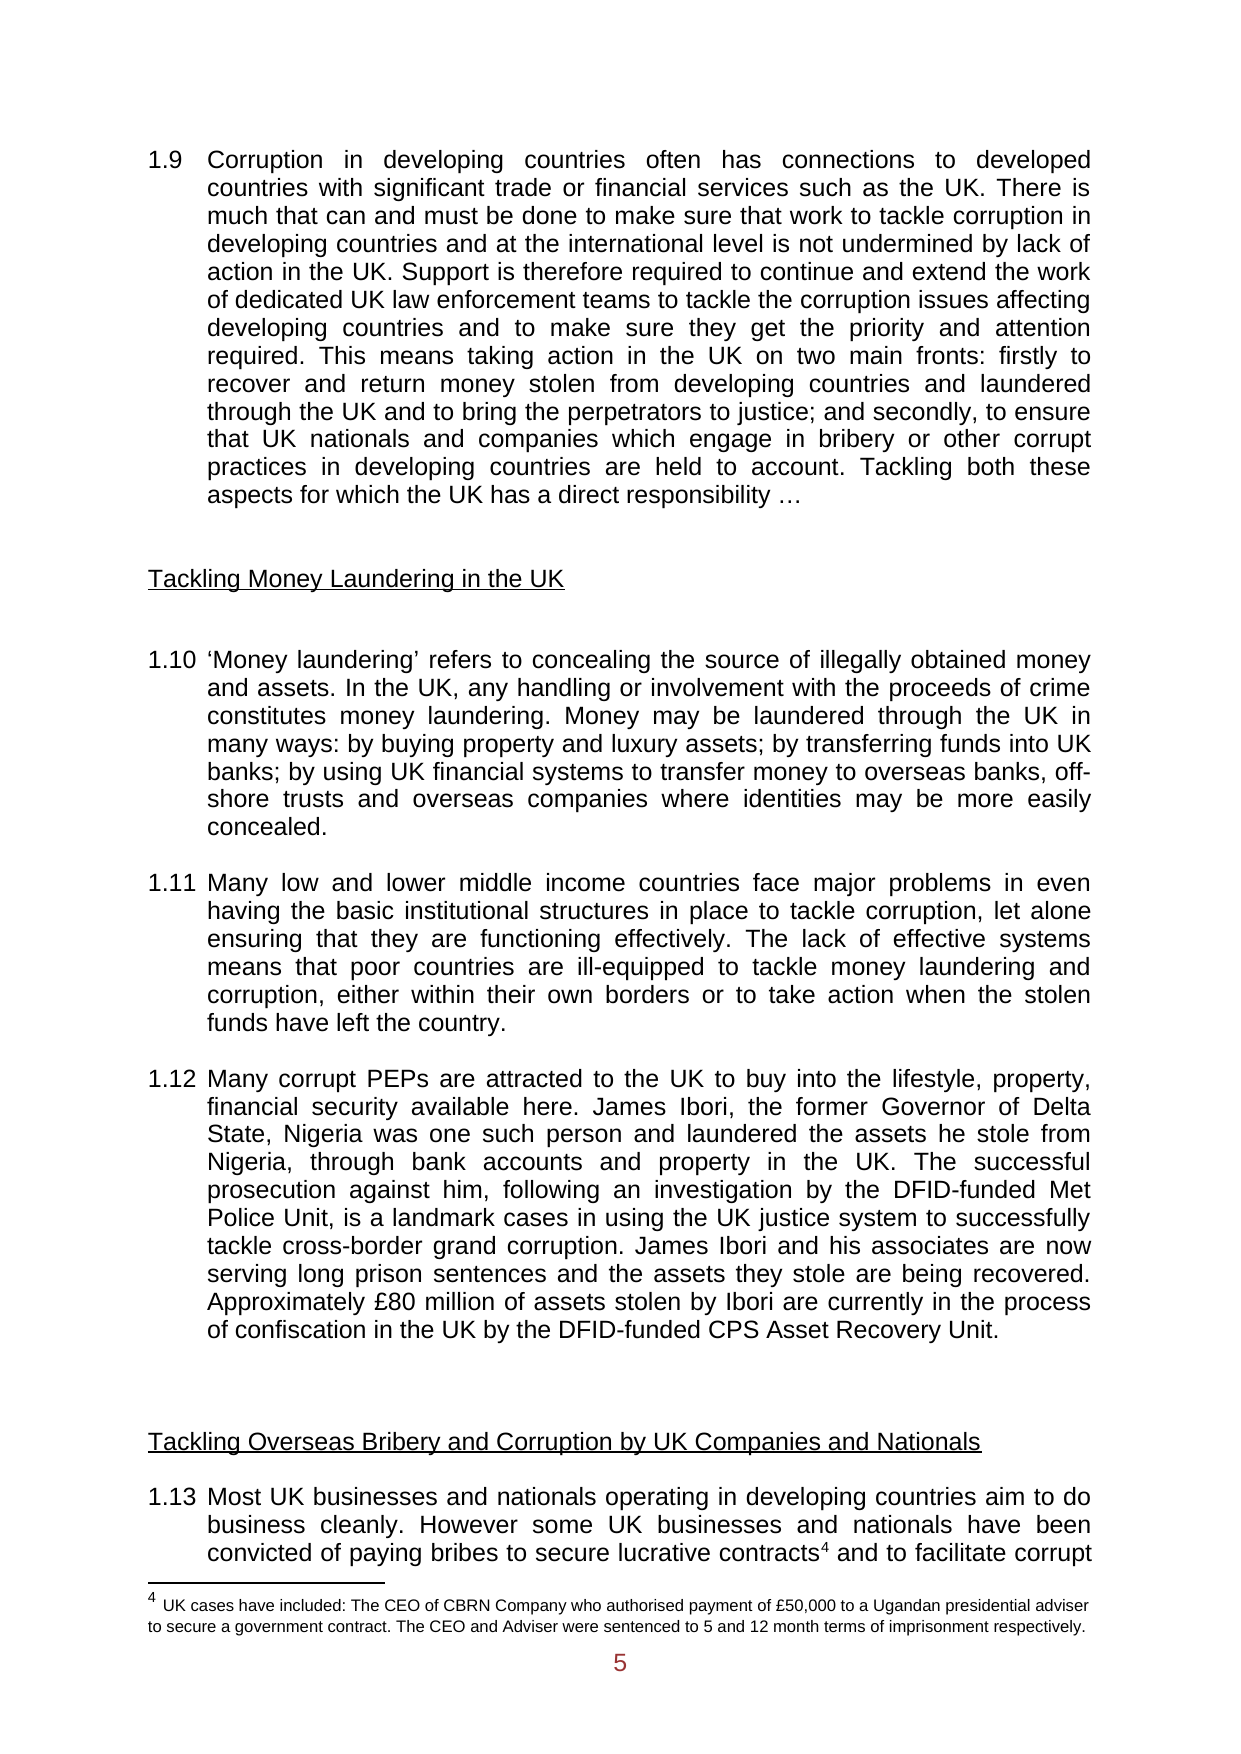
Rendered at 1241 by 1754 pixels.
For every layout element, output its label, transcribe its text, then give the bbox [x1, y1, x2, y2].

list Many low and lower middle income countries face major problems in even having the basic institutional structures in place to tackle corruption, let alone ensuring that they are functioning effectively. The lack of effective systems means that poor countries are ill-equipped to tackle money laundering and corruption, either within their own borders or to take action when the stolen funds have left the country. [148, 869, 1092, 1036]
list UK cases have included: The CEO of CBRN Company who authorised payment of £50,000 to a Ugandan presidential adviser to secure a government contract. The CEO and Adviser were sentenced to 5 and 12 month terms of imprisonment respectively. [148, 1589, 1092, 1636]
list Corruption in developing countries often has connections to developed countries with significant trade or financial services such as the UK. There is much that can and must be done to make sure that work to tackle corruption in developing countries and at the international level is not undermined by lack of action in the UK. Support is therefore required to continue and extend the work of dedicated UK law enforcement teams to tackle the corruption issues affecting developing countries and to make sure they get the priority and attention required. This means taking action in the UK on two main fronts: firstly to recover and return money stolen from developing countries and laundered through the UK and to bring the perpetrators to justice; and secondly, to ensure that UK nationals and companies which engage in bribery or other corrupt practices in developing countries are held to account. Tackling both these aspects for which the UK has a direct responsibility … [148, 146, 1092, 509]
list ‘Money laundering’ refers to concealing the source of illegally obtained money and assets. In the UK, any handling or involvement with the proceeds of crime constitutes money laundering. Money may be laundered through the UK in many ways: by buying property and luxury assets; by transferring funds into UK banks; by using UK financial systems to transfer money to overseas banks, off-shore trusts and overseas companies where identities may be more easily concealed. [148, 646, 1092, 841]
text Tackling Money Laundering in the UK [148, 565, 1092, 593]
list Most UK businesses and nationals operating in developing countries aim to do business cleanly. However some UK businesses and nationals have been convicted of paying bribes to secure lucrative contracts and to facilitate corrupt [148, 1483, 1092, 1567]
text Tackling Overseas Bribery and Corruption by UK Companies and Nationals [148, 1427, 1092, 1455]
list Many corrupt PEPs are attracted to the UK to buy into the lifestyle, property, financial security available here. James Ibori, the former Governor of Delta State, Nigeria was one such person and laundered the assets he stole from Nigeria, through bank accounts and property in the UK. The successful prosecution against him, following an investigation by the DFID-funded Met Police Unit, is a landmark cases in using the UK justice system to successfully tackle cross-border grand corruption. James Ibori and his associates are now serving long prison sentences and the assets they stole are being recovered. Approximately £80 million of assets stolen by Ibori are currently in the process of confiscation in the UK by the DFID-funded CPS Asset Recovery Unit. [148, 1064, 1092, 1343]
